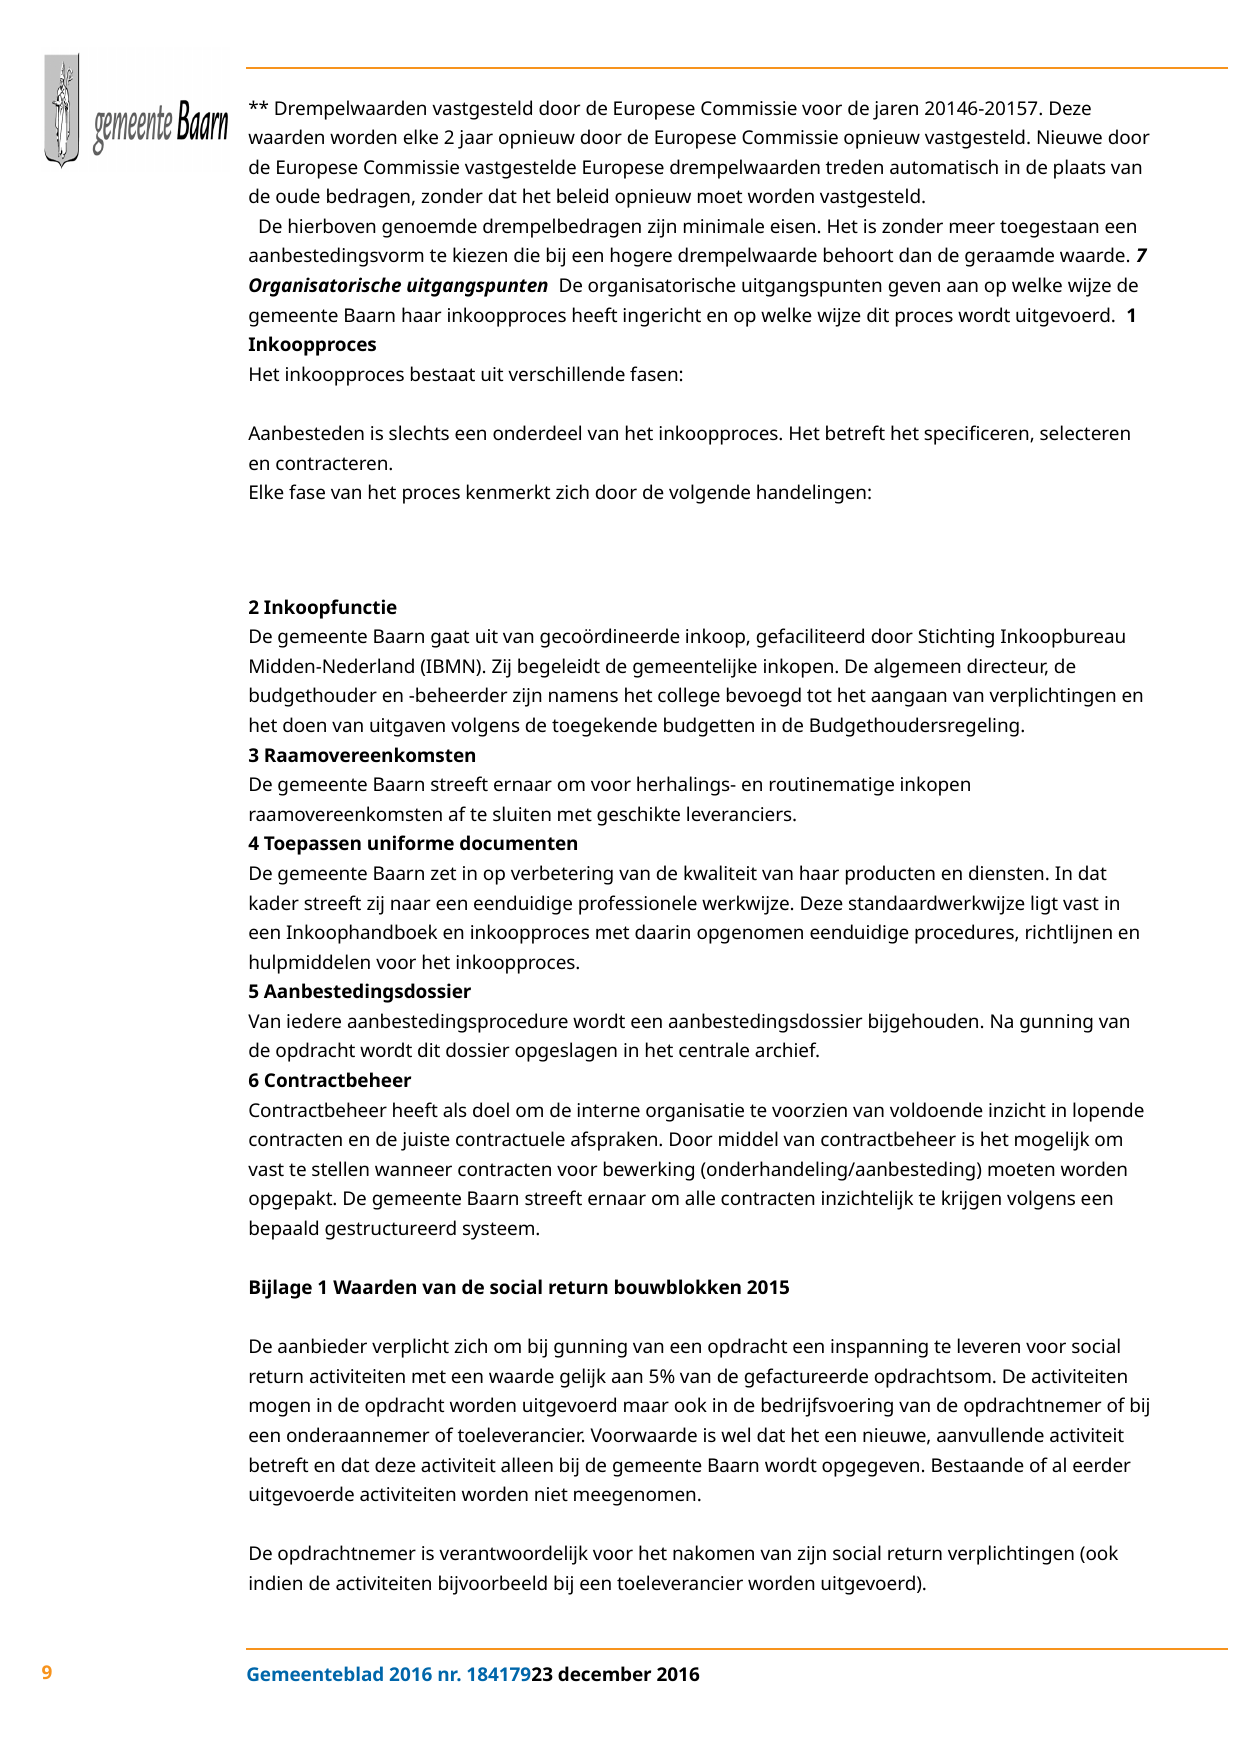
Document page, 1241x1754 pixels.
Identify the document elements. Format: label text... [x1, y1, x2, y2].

text De gemeente Baarn streeft ernaar om voor herhalings- en routinematige inkopen raamovereenkomsten af te sluiten met geschikte leveranciers. [248, 771, 1152, 827]
text De gemeente Baarn gaat uit van gecoördineerde inkoop, gefaciliteerd door Stichting Inkoopbureau Midden-Nederland (IBMN). Zij begeleidt de gemeentelijke inkopen. De algemeen directeur, de budgethouder en -beheerder zijn namens het college bevoegd tot het aangaan van verplichtingen en het doen van uitgaven volgens de toegekende budgetten in de Budgethoudersregeling. [248, 623, 1152, 738]
text Het inkoopproces bestaat uit verschillende fasen: [248, 361, 1152, 387]
text 6 Contractbeheer [248, 1067, 1152, 1093]
text 2 Inkoopfunctie [248, 594, 1152, 619]
text Van iedere aanbestedingsprocedure wordt een aanbestedingsdossier bijgehouden. Na gunning van de opdracht wordt dit dossier opgeslagen in het centrale archief. [248, 1008, 1152, 1063]
text ** Drempelwaarden vastgesteld door de Europese Commissie voor de jaren 20146-20157. Deze waarden worden elke 2 jaar opnieuw door de Europese Commissie opnieuw vastgesteld. Nieuwe door de Europese Commissie vastgestelde Europese drempelwaarden treden automatisch in de plaats van de oude bedragen, zonder dat het beleid opnieuw moet worden vastgesteld. [248, 95, 1152, 209]
picture [41, 47, 231, 172]
text Bijlage 1 Waarden van de social return bouwblokken 2015 [248, 1274, 1152, 1300]
text 4 Toepassen uniforme documenten [248, 831, 1152, 856]
text 5 Aanbestedingsdossier [248, 978, 1152, 1004]
text De hierboven genoemde drempelbedragen zijn minimale eisen. Het is zonder meer toegestaan een aanbestedingsvorm te kiezen die bij een hogere drempelwaarde behoort dan de geraamde waarde. 7 Organisatorische uitgangspunten De organisatorische uitgangspunten geven aan op welke wijze de gemeente Baarn haar inkoopproces heeft ingericht en op welke wijze dit proces wordt uitgevoerd. 1 Inkoopproces [248, 213, 1152, 357]
text De aanbieder verplicht zich om bij gunning van een opdracht een inspanning te leveren voor social return activiteiten met een waarde gelijk aan 5% van de gefactureerde opdrachtsom. De activiteiten mogen in de opdracht worden uitgevoerd maar ook in de bedrijfsvoering van de opdrachtnemer of bij een onderaannemer of toeleverancier. Voorwaarde is wel dat het een nieuwe, aanvullende activiteit betreft en dat deze activiteit alleen bij de gemeente Baarn wordt opgegeven. Bestaande of al eerder uitgevoerde activiteiten worden niet meegenomen. [248, 1333, 1152, 1507]
text 3 Raamovereenkomsten [248, 742, 1152, 767]
text Contractbeheer heeft als doel om de interne organisatie te voorzien van voldoende inzicht in lopende contracten en de juiste contractuele afspraken. Door middel van contractbeheer is het mogelijk om vast te stellen wanneer contracten voor bewerking (onderhandeling/aanbesteding) moeten worden opgepakt. De gemeente Baarn streeft ernaar om alle contracten inzichtelijk te krijgen volgens een bepaald gestructureerd systeem. [248, 1097, 1152, 1241]
text De opdrachtnemer is verantwoordelijk voor het nakomen van zijn social return verplichtingen (ook indien de activiteiten bijvoorbeeld bij een toeleverancier worden uitgevoerd). [248, 1541, 1152, 1596]
text Elke fase van het proces kenmerkt zich door de volgende handelingen: [248, 479, 1152, 505]
text Aanbesteden is slechts een onderdeel van het inkoopproces. Het betreft het specificeren, selecteren en contracteren. [248, 420, 1152, 476]
text De gemeente Baarn zet in op verbetering van de kwaliteit van haar producten en diensten. In dat kader streeft zij naar een eenduidige professionele werkwijze. Deze standaardwerkwijze ligt vast in een Inkoophandboek en inkoopproces met daarin opgenomen eenduidige procedures, richtlijnen en hulpmiddelen voor het inkoopproces. [248, 860, 1152, 974]
